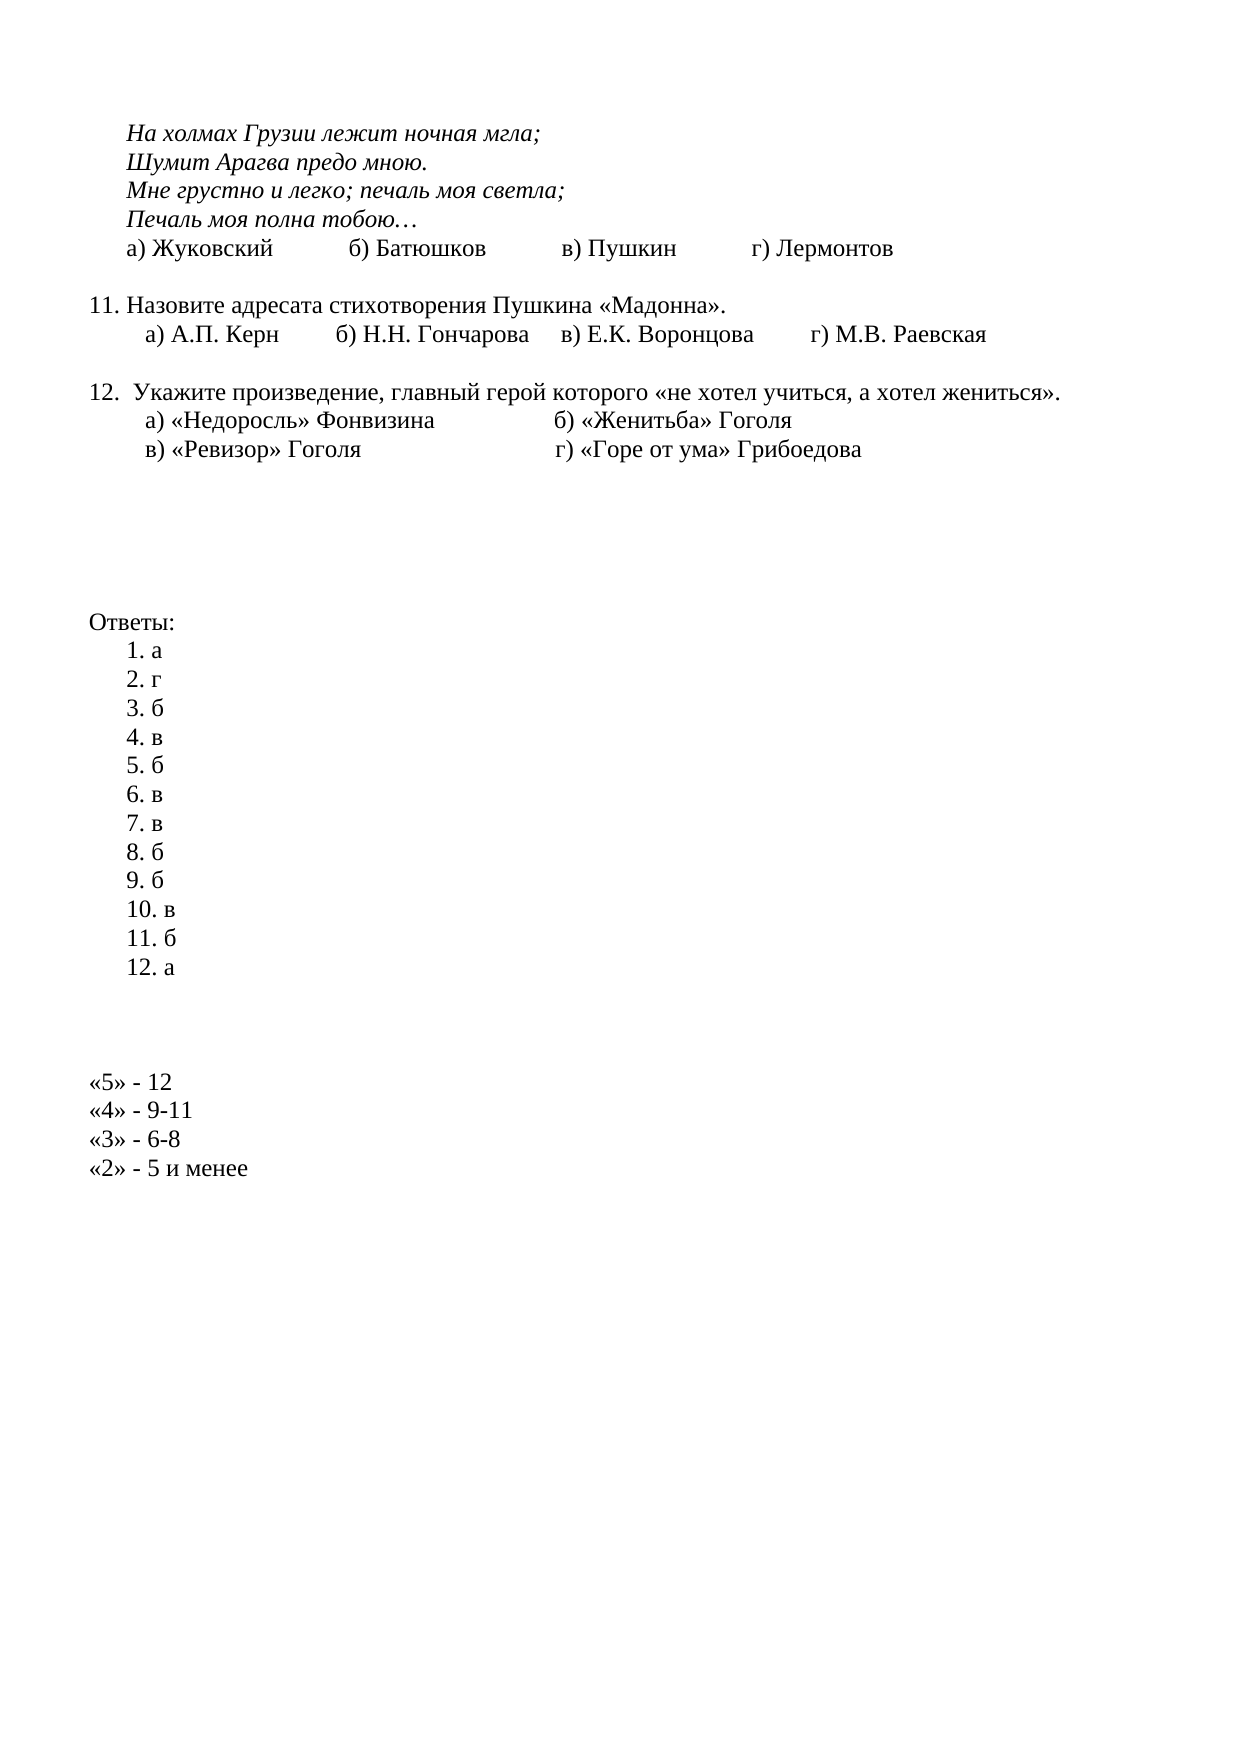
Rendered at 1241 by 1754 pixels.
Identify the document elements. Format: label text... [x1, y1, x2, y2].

text «5» - 12 [89, 1067, 1063, 1096]
text 12. а [126, 952, 1063, 981]
text 9. б [126, 866, 1063, 894]
text Печаль моя полна тобою… [89, 204, 1063, 233]
text 11. б [126, 923, 1063, 952]
text Ответы: [89, 607, 1063, 636]
text 2. г [126, 664, 1063, 693]
text а) Жуковский б) Батюшков в) Пушкин г) Лермонтов [89, 233, 1063, 262]
text 6. в [126, 779, 1063, 808]
text 8. б [126, 837, 1063, 866]
text 11. Назовите адресата стихотворения Пушкина «Мадонна». [89, 291, 1063, 319]
text 7. в [126, 808, 1063, 837]
text а) «Недоросль» Фонвизина б) «Женитьба» Гоголя [89, 406, 1063, 434]
text «4» - 9-11 [89, 1096, 1063, 1124]
text а) А.П. Керн б) Н.Н. Гончарова в) Е.К. Воронцова г) М.В. Раевская [89, 319, 1063, 348]
text в) «Ревизор» Гоголя г) «Горе от ума» Грибоедова [89, 434, 1063, 463]
text 5. б [126, 751, 1063, 779]
text Мне грустно и легко; печаль моя светла; [89, 176, 1063, 204]
text 4. в [126, 722, 1063, 751]
text 10. в [126, 894, 1063, 923]
text На холмах Грузии лежит ночная мгла; [89, 118, 1063, 147]
text «2» - 5 и менее [89, 1153, 1063, 1182]
text «3» - 6-8 [89, 1124, 1063, 1153]
text 1. а [126, 636, 1063, 664]
text Шумит Арагва предо мною. [89, 147, 1063, 176]
text 3. б [126, 693, 1063, 722]
text 12. Укажите произведение, главный герой которого «не хотел учиться, а хотел жениться». [89, 377, 1063, 406]
